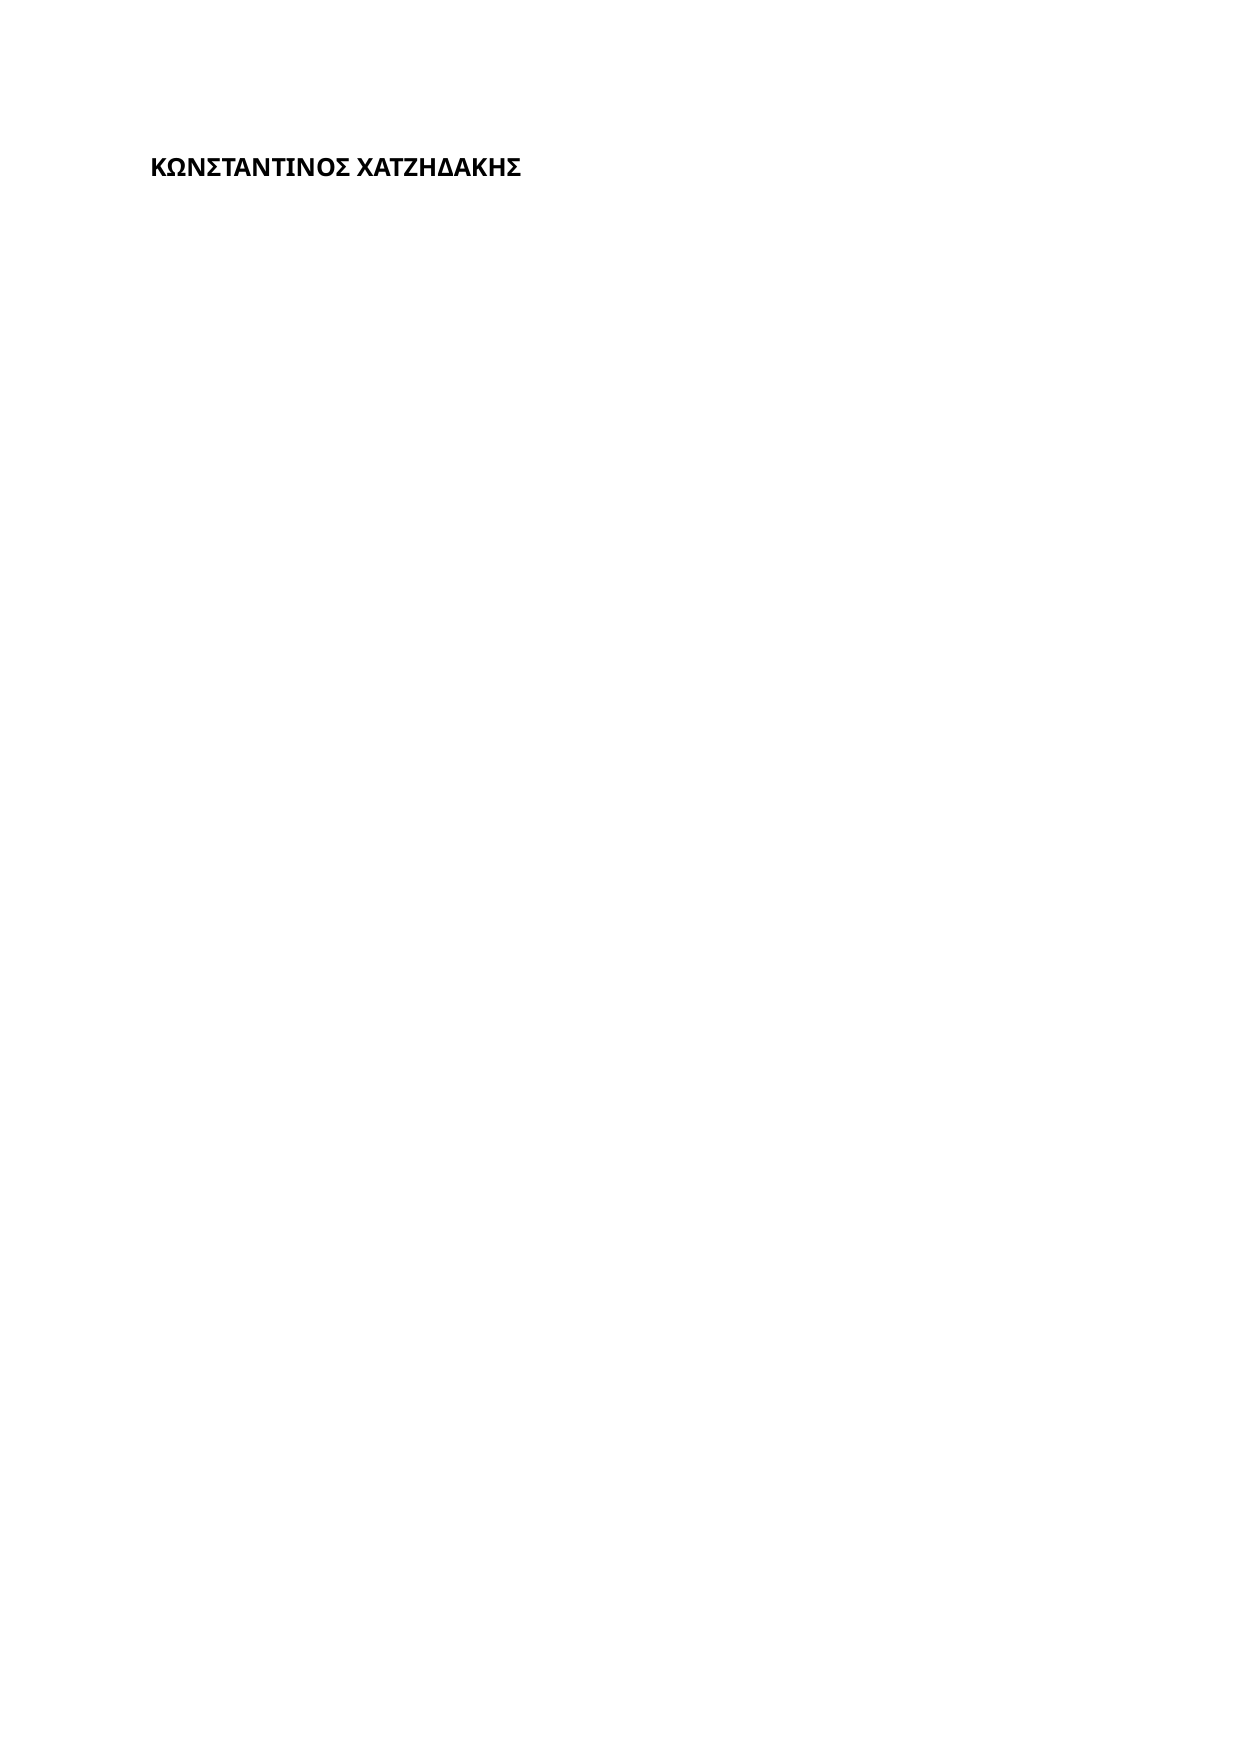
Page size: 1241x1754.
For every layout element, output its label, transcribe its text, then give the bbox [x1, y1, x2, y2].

text ΚΩΝΣΤΑΝΤΙΝΟΣ ΧΑΤΖΗΔΑΚΗΣ [150, 150, 1090, 184]
